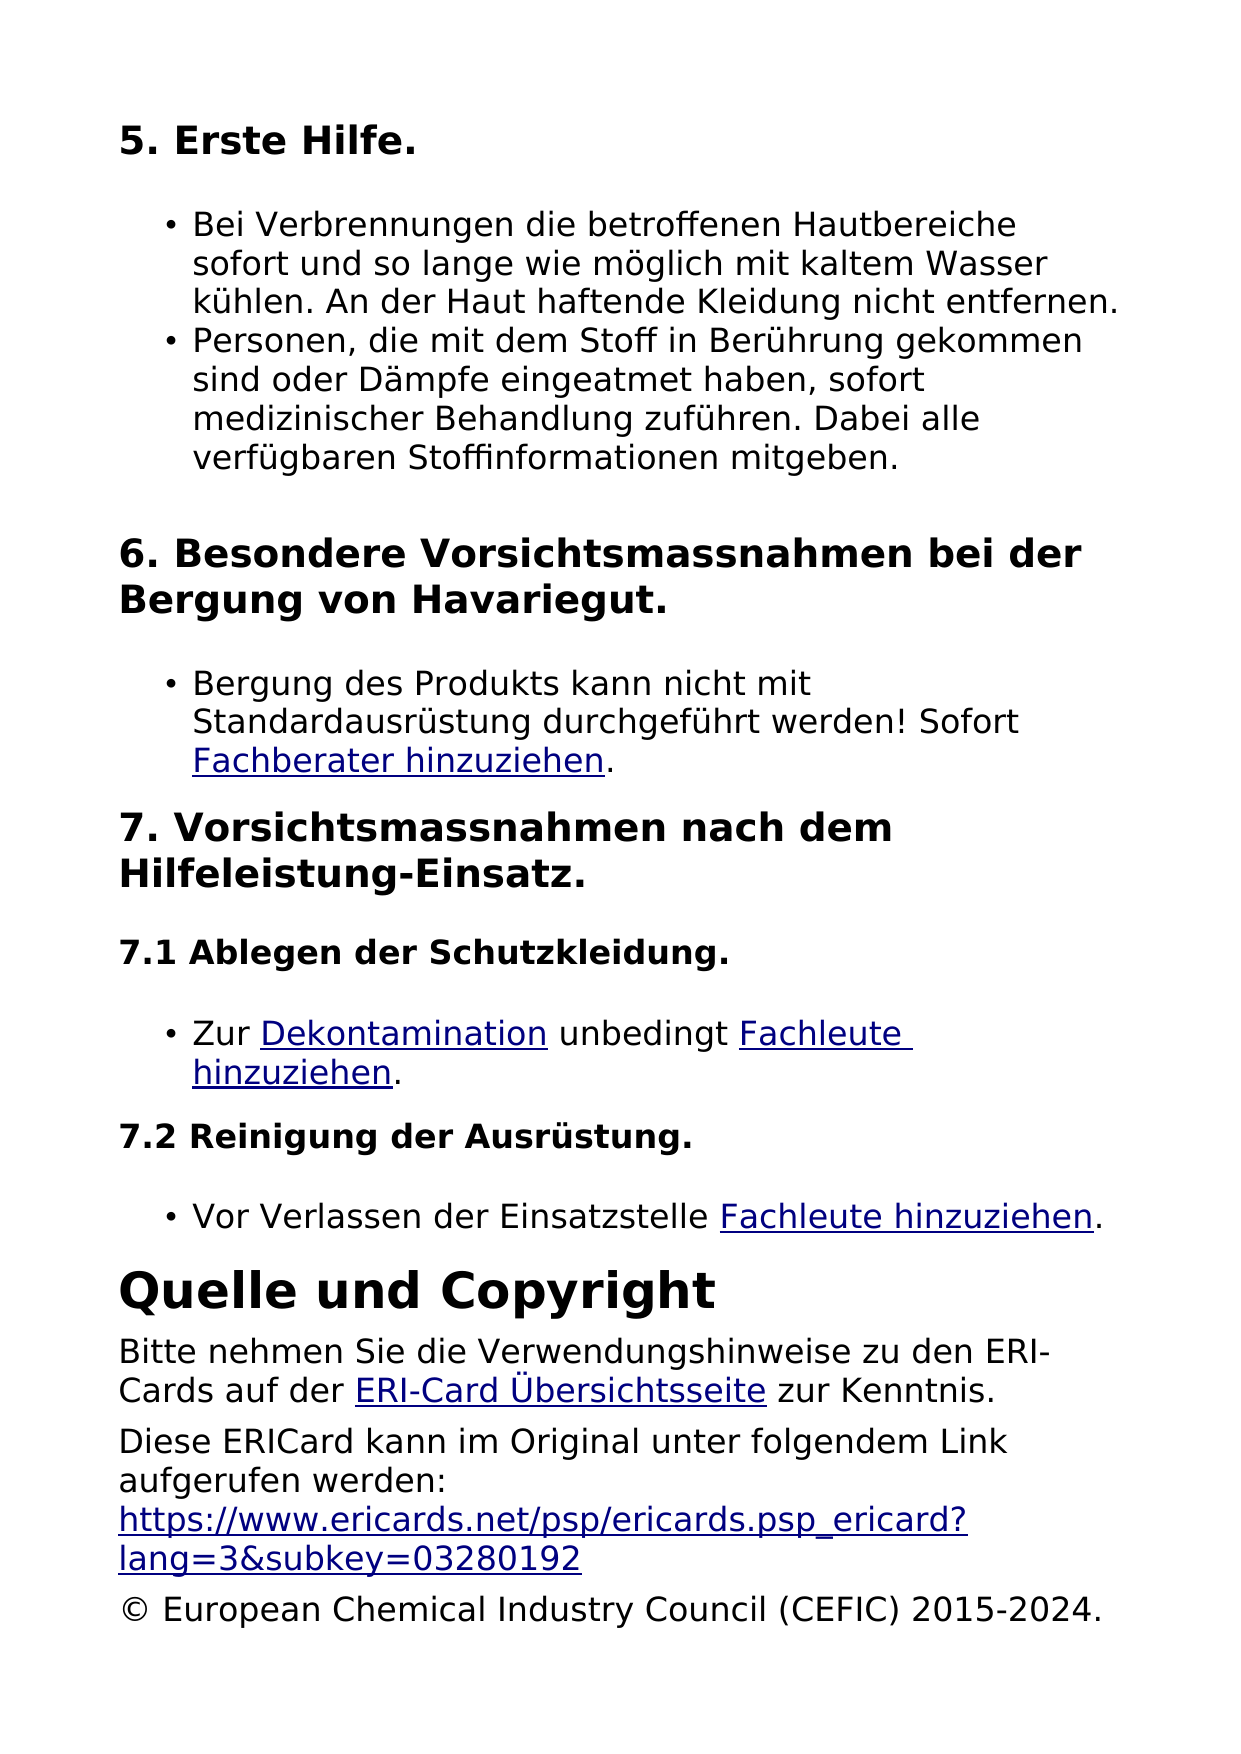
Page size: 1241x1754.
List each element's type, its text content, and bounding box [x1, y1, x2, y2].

subtitle 7.1 Ablegen der Schutzkleidung. [118, 934, 1122, 972]
subtitle 7.2 Reinigung der Ausrüstung. [118, 1117, 1122, 1156]
list Personen, die mit dem Stoff in Berührung gekommen sind oder Dämpfe eingeatmet haben, sofort medizinischer Behandlung zuführen. Dabei alle verfügbaren Stoffinformationen mitgeben. [177, 322, 1122, 477]
text Bitte nehmen Sie die Verwendungshinweise zu den ERI-Cards auf der ERI-Card Übersichtsseite zur Kenntnis. [118, 1333, 1122, 1410]
text © European Chemical Industry Council (CEFIC) 2015-2024. [118, 1591, 1122, 1629]
subtitle Quelle und Copyright [118, 1262, 1122, 1320]
list Vor Verlassen der Einsatzstelle Fachleute hinzuziehen. [177, 1198, 1122, 1237]
subtitle 7. Vorsichtsmassnahmen nach dem Hilfeleistung-Einsatz. [118, 806, 1122, 896]
list Bergung des Produkts kann nicht mit Standardausrüstung durchgeführt werden! Sofort Fachberater hinzuziehen. [177, 664, 1122, 781]
subtitle 5. Erste Hilfe. [118, 118, 1122, 163]
text Diese ERICard kann im Original unter folgendem Link aufgerufen werden: https://www.ericards.net/psp/ericards.psp_ericard?lang=3&subkey=03280192 [118, 1423, 1122, 1578]
subtitle 6. Besondere Vorsichtsmassnahmen bei der Bergung von Havariegut. [118, 532, 1122, 622]
list Zur Dekontamination unbedingt Fachleute hinzuziehen. [177, 1014, 1122, 1092]
list Bei Verbrennungen die betroffenen Hautbereiche sofort und so lange wie möglich mit kaltem Wasser kühlen. An der Haut haftende Kleidung nicht entfernen. [177, 205, 1122, 322]
